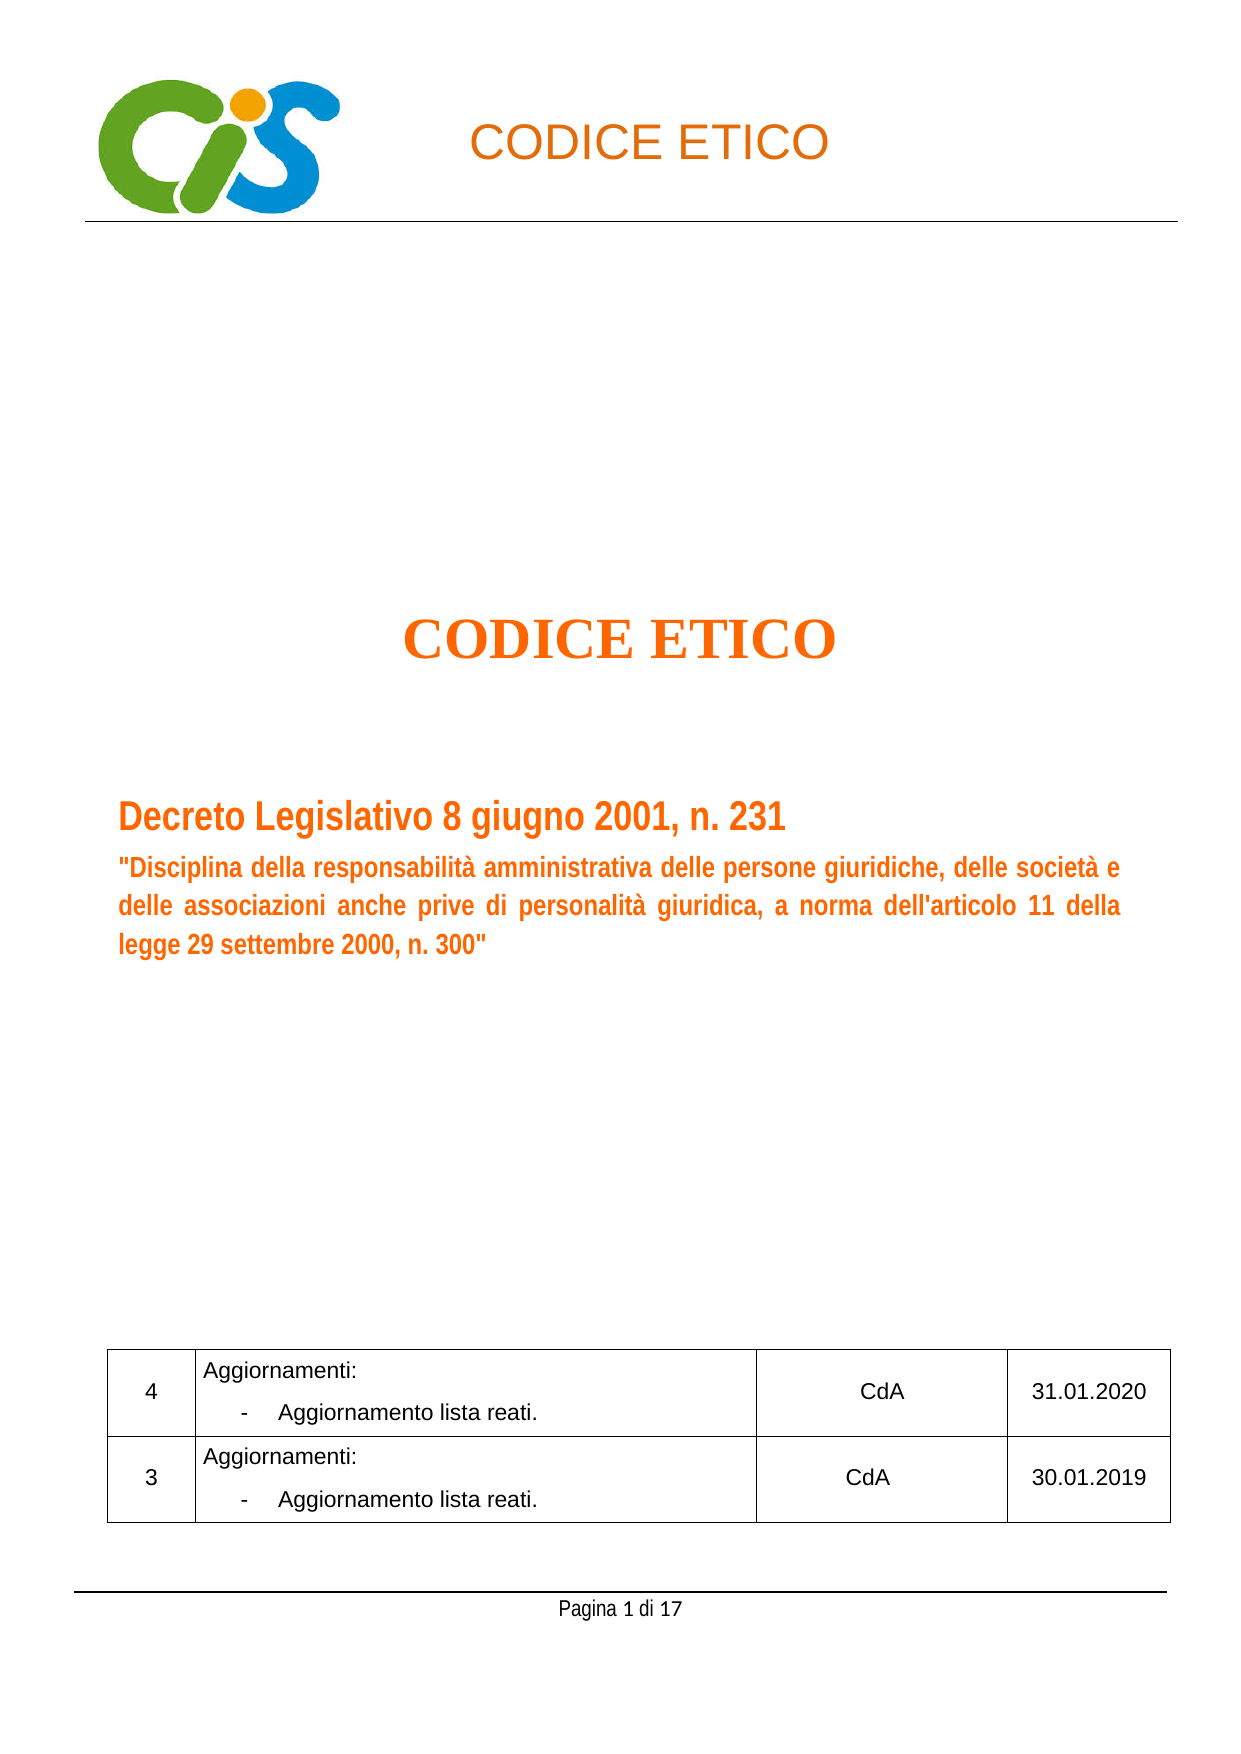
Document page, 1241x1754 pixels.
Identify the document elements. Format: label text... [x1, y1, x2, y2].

text CODICE ETICO [118, 604, 1122, 671]
table_cell 30.01.2019 [1008, 1437, 1170, 1522]
table_cell CdA [757, 1437, 1007, 1522]
table_header Aggiornamenti: Aggiornamento lista reati. [196, 1350, 756, 1436]
table_header 4 [108, 1350, 195, 1436]
table_header CdA [757, 1350, 1007, 1436]
table_cell Aggiornamenti: Aggiornamento lista reati. [196, 1437, 756, 1522]
table_header 31.01.2020 [1008, 1350, 1170, 1436]
text "Disciplina della responsabilità amministrativa delle persone giuridiche, delle società e delle associazioni anche prive di personalità giuridica, a norma dell'articolo 11 della legge 29 settembre 2000, n. 300" [118, 850, 1122, 960]
table_cell 3 [108, 1437, 195, 1522]
text Decreto Legislativo 8 giugno 2001, n. 231 [118, 792, 1122, 839]
